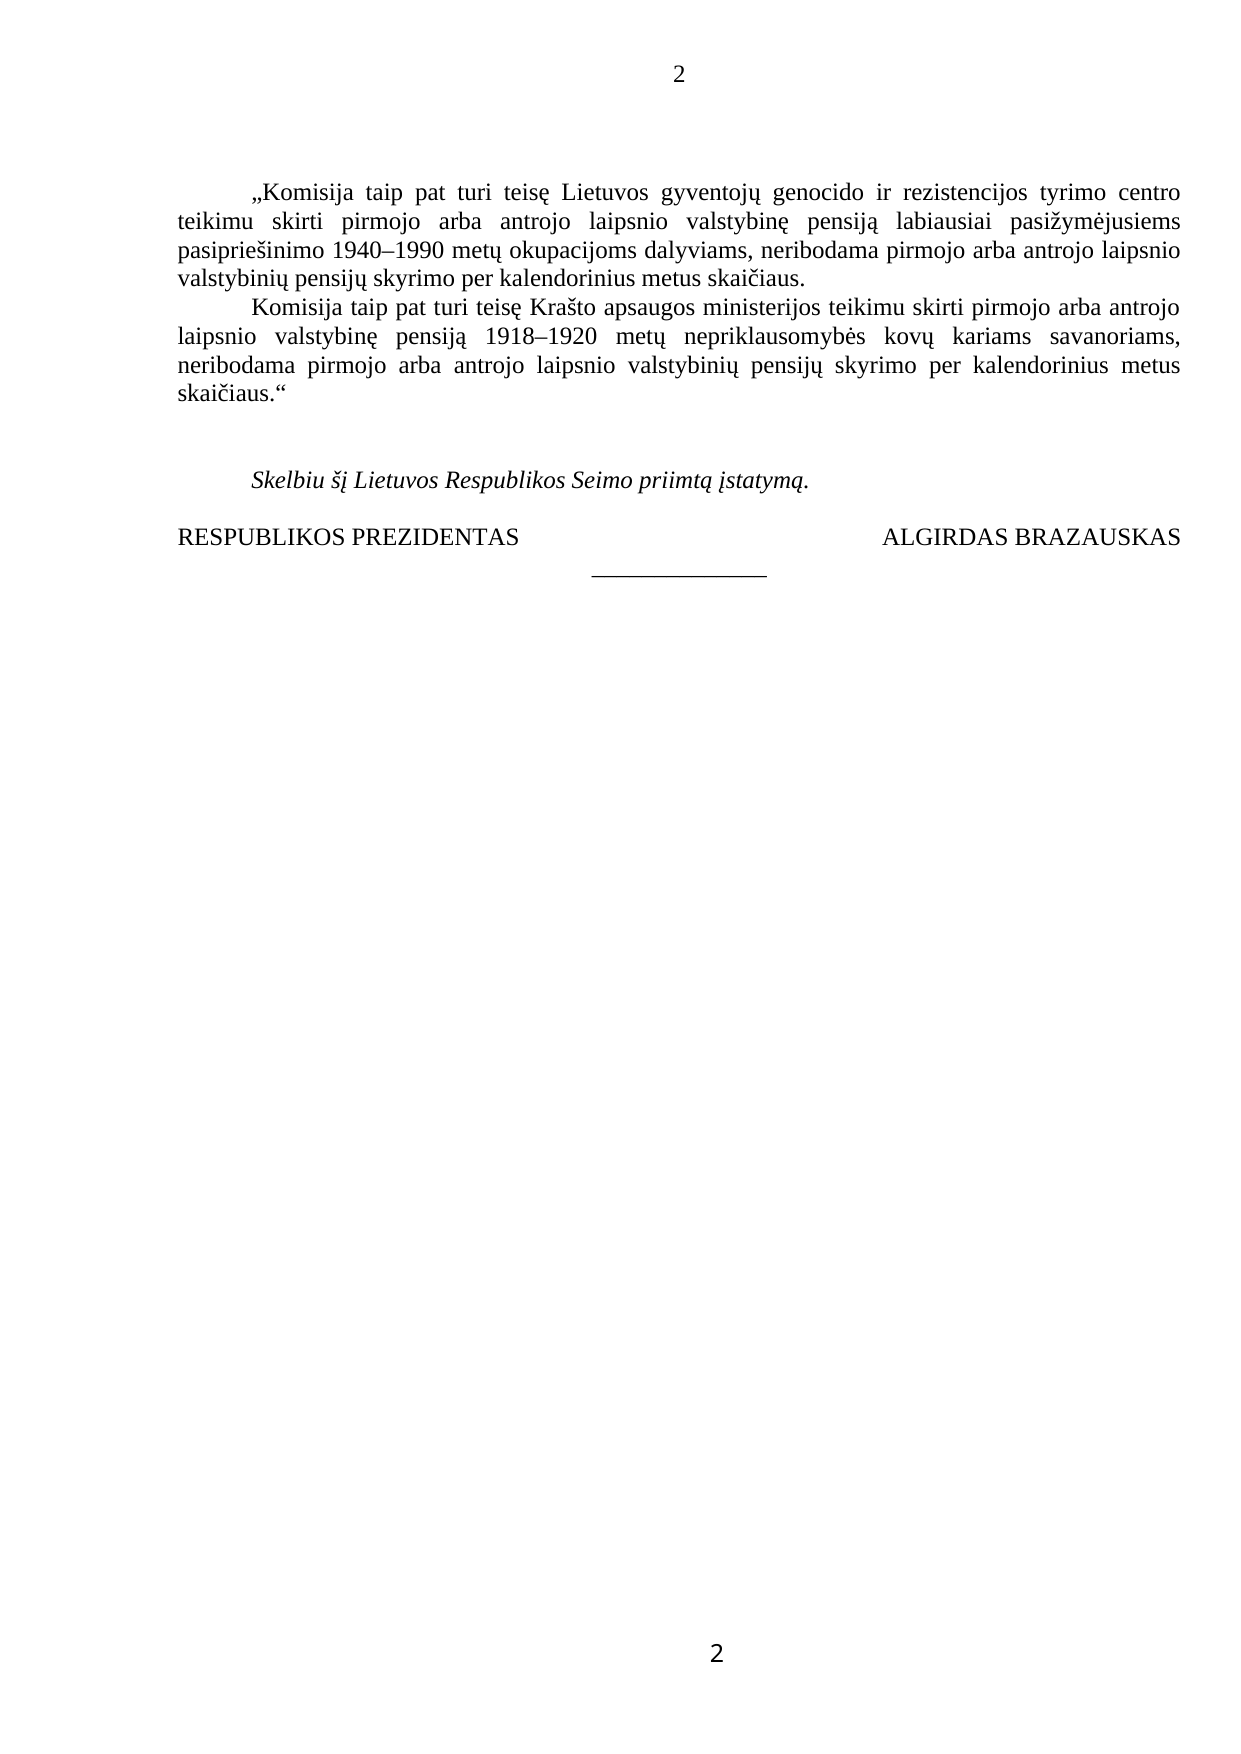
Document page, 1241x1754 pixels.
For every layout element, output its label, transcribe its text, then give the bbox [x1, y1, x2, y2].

text ______________ [177, 551, 1181, 580]
text „Komisija taip pat turi teisę Lietuvos gyventojų genocido ir rezistencijos tyrimo centro teikimu skirti pirmojo arba antrojo laipsnio valstybinę pensiją labiausiai pasižymėjusiems pasipriešinimo 1940–1990 metų okupacijoms dalyviams, neribodama pirmojo arba antrojo laipsnio valstybinių pensijų skyrimo per kalendorinius metus skaičiaus. [177, 177, 1181, 292]
text Komisija taip pat turi teisę Krašto apsaugos ministerijos teikimu skirti pirmojo arba antrojo laipsnio valstybinę pensiją 1918–1920 metų nepriklausomybės kovų kariams savanoriams, neribodama pirmojo arba antrojo laipsnio valstybinių pensijų skyrimo per kalendorinius metus skaičiaus.“ [177, 292, 1181, 407]
text RESPUBLIKOS PREZIDENTAS ALGIRDAS BRAZAUSKAS [177, 522, 1181, 551]
text Skelbiu šį Lietuvos Respublikos Seimo priimtą įstatymą. [177, 465, 1181, 493]
